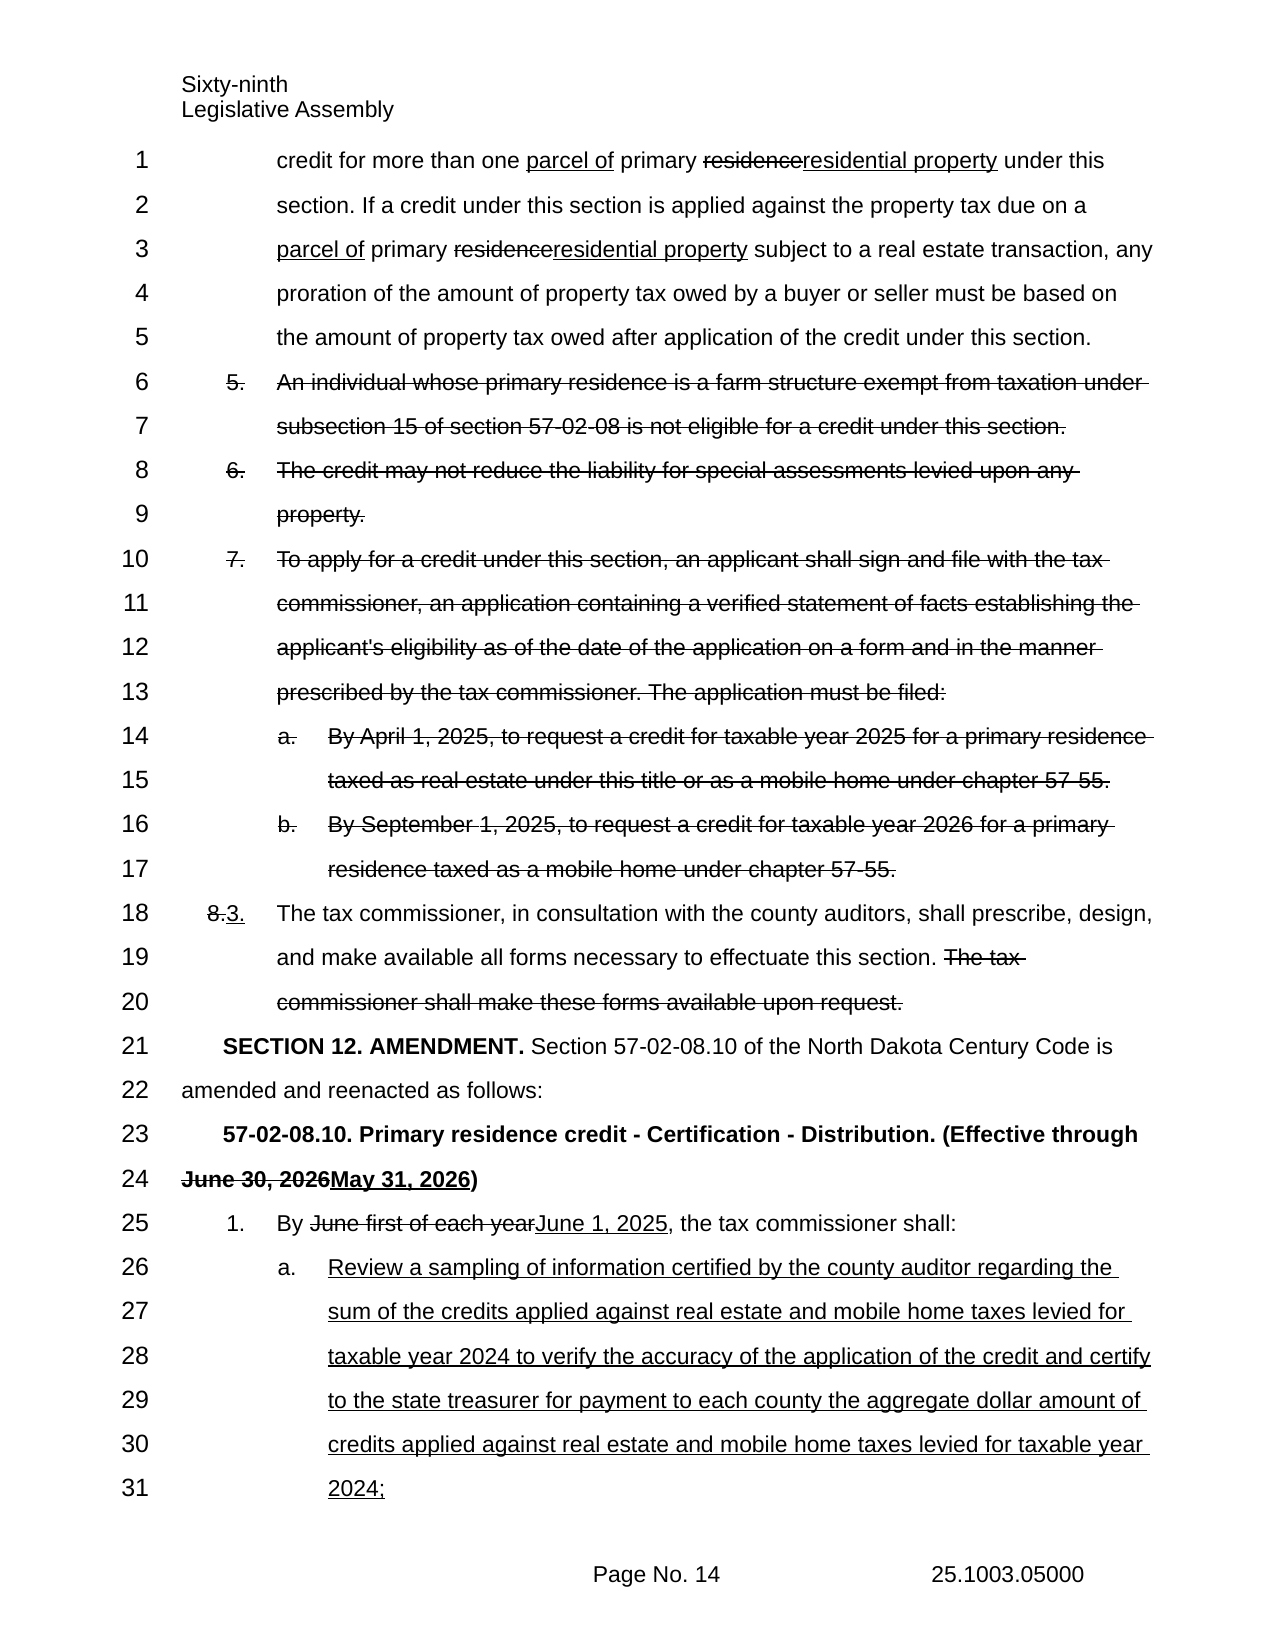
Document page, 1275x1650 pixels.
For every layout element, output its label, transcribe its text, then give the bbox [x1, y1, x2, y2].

text a. By April 1, 2025, to request a credit for taxable year 2025 for a primary residence taxed as real estate under this title or as a mobile home under chapter 57‑55. [181, 709, 1154, 797]
subtitle 57‑02‑08.10. Primary residence credit ‑ Certification ‑ Distribution. (Effective through June 30, 2026May 31, 2026) [181, 1107, 1154, 1196]
text 5. An individual whose primary residence is a farm structure exempt from taxation under subsection 15 of section 57‑02‑08 is not eligible for a credit under this section. [181, 355, 1154, 443]
text 7. To apply for a credit under this section, an applicant shall sign and file with the tax commissioner, an application containing a verified statement of facts establishing the applicant's eligibility as of the date of the application on a form and in the manner prescribed by the tax commissioner. The application must be filed: [181, 532, 1154, 709]
text credit for more than one parcel of primary residenceresidential property under this section. If a credit under this section is applied against the property tax due on a parcel of primary residenceresidential property subject to a real estate transaction, any proration of the amount of property tax owed by a buyer or seller must be based on the amount of property tax owed after application of the credit under this section. [181, 133, 1154, 355]
text 8.3. The tax commissioner, in consultation with the county auditors, shall prescribe, design, and make available all forms necessary to effectuate this section. The tax commissioner shall make these forms available upon request. [181, 886, 1154, 1019]
text a. Review a sampling of information certified by the county auditor regarding the sum of the credits applied against real estate and mobile home taxes levied for taxable year 2024 to verify the accuracy of the application of the credit and certify to the state treasurer for payment to each county the aggregate dollar amount of credits applied against real estate and mobile home taxes levied for taxable year 2024; [181, 1240, 1154, 1506]
text 1. By June first of each yearJune 1, 2025, the tax commissioner shall: [181, 1196, 1154, 1240]
text SECTION 12. AMENDMENT. Section 57‑02‑08.10 of the North Dakota Century Code is amended and reenacted as follows: [181, 1019, 1154, 1107]
text b. By September 1, 2025, to request a credit for taxable year 2026 for a primary residence taxed as a mobile home under chapter 57‑55. [181, 797, 1154, 886]
text 6. The credit may not reduce the liability for special assessments levied upon any property. [181, 443, 1154, 532]
